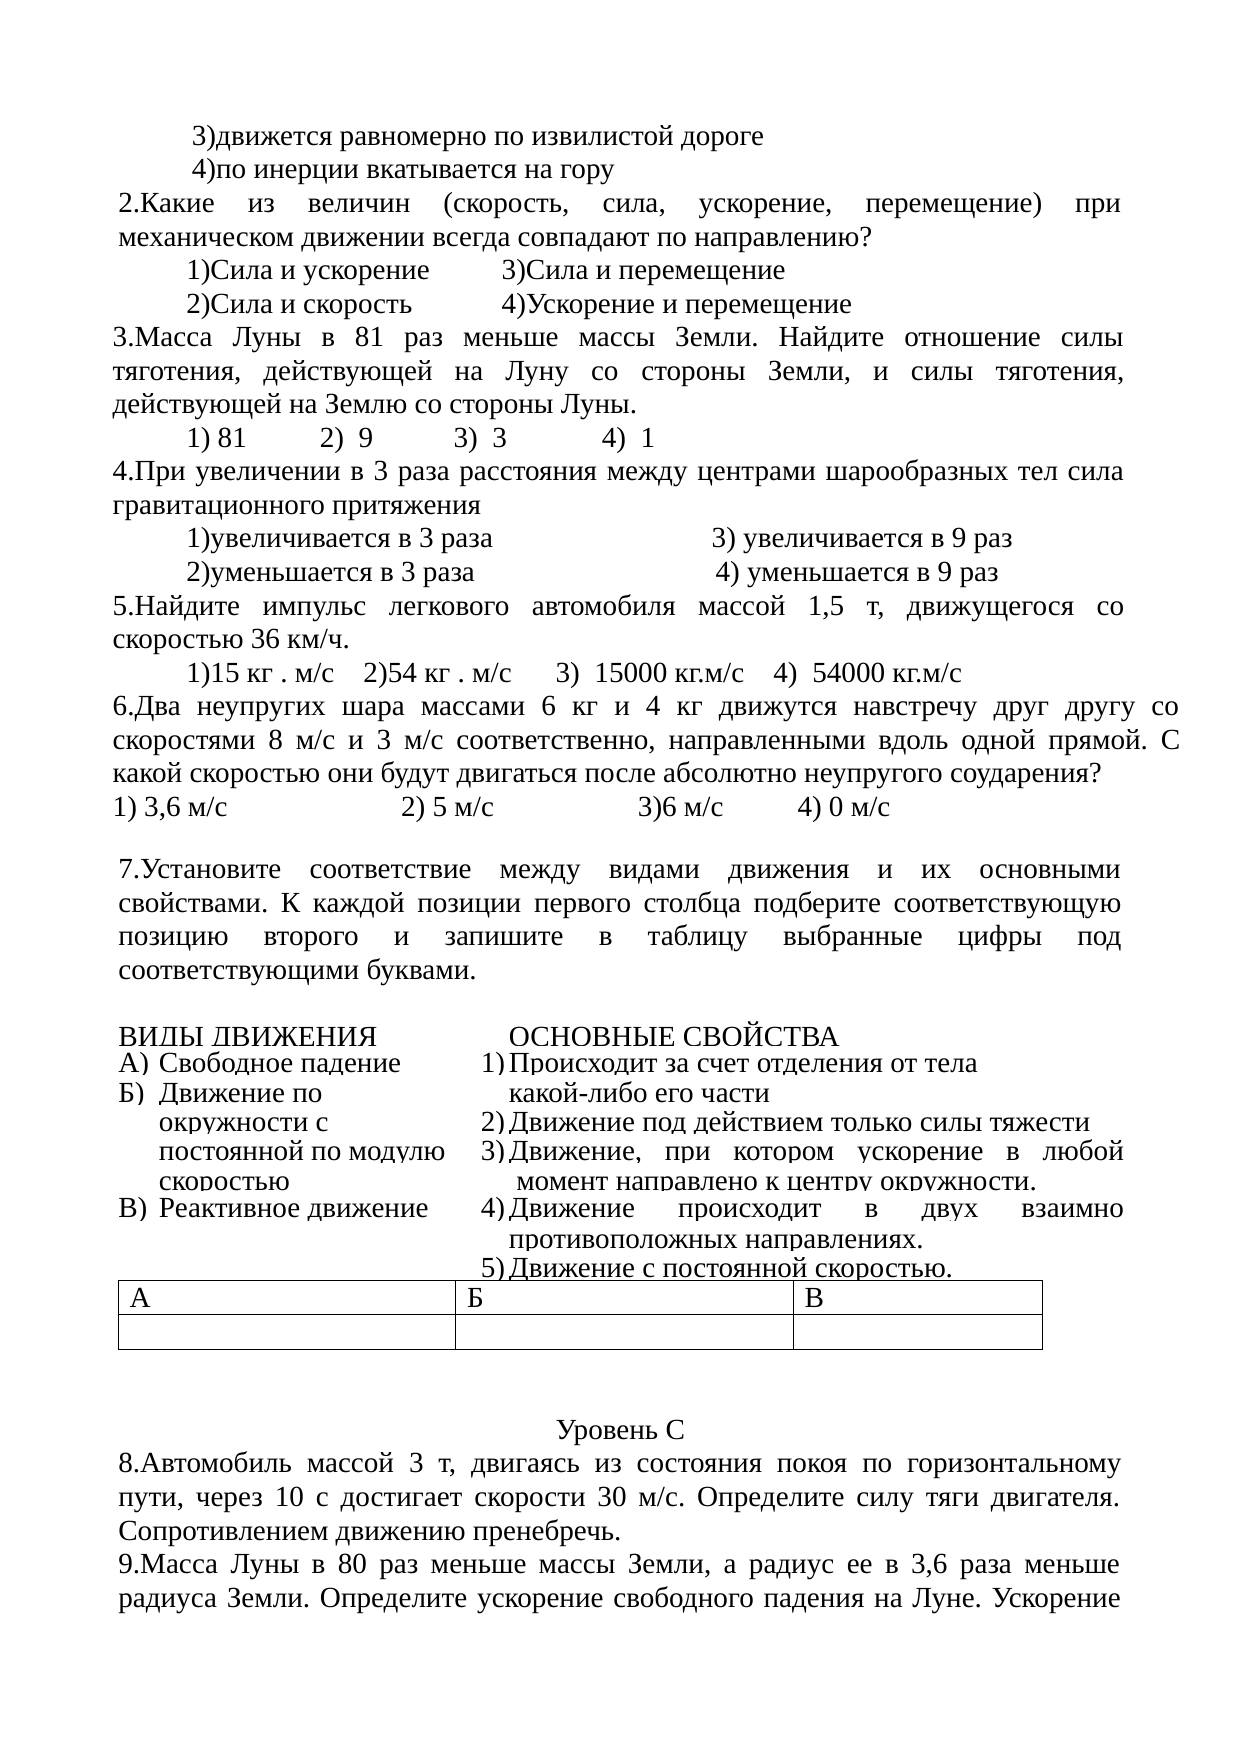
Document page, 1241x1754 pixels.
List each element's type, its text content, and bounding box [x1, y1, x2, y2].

table_cell 5) [481, 1250, 509, 1279]
table_header ОСНОВНЫЕ СВОЙСТВА [509, 1019, 1124, 1046]
table_cell Б) [118, 1075, 159, 1104]
table_cell Свободное падение [159, 1046, 481, 1075]
table_cell какой-либо его части [509, 1075, 1124, 1104]
table_cell [118, 1250, 159, 1279]
table_cell постоянной по модулю [159, 1134, 481, 1163]
text 9.Масса Луны в 80 раз меньше массы Земли, а радиус ее в 3,6 раза меньше радиуса Земли. Определите ускорение свободного падения на Луне. Ускорение [118, 1546, 1122, 1613]
table_cell Происходит за счет отделения от тела с некоторой скоростью [509, 1046, 1124, 1075]
table_cell момент направлено к центру окружности. [509, 1163, 1124, 1190]
text 1)15 кг . м/с 2)54 кг . м/с 3) 15000 кг.м/с 4) 54000 кг.м/с [112, 655, 1181, 688]
table_header ВИДЫ ДВИЖЕНИЯ [118, 1019, 481, 1046]
table_cell 3) [481, 1134, 509, 1163]
table_cell [456, 1315, 793, 1349]
table_cell В) [118, 1190, 159, 1221]
table_cell [118, 1221, 159, 1250]
table_cell [159, 1221, 481, 1250]
table_cell Движение с постоянной скоростью. [509, 1250, 1124, 1279]
table_cell Движение по [159, 1075, 481, 1104]
table_header В [794, 1281, 1042, 1314]
table_cell [118, 1134, 159, 1163]
text 3.Масса Луны в 81 раз меньше массы Земли. Найдите отношение силы тяготения, действующей на Луну со стороны Земли, и силы тяготения, действующей на Землю со стороны Луны. [112, 319, 1125, 420]
table_cell А) [118, 1046, 159, 1075]
table_cell [481, 1075, 509, 1104]
text 1) 81 2) 9 3) 3 4) 1 [112, 420, 1125, 453]
table_cell 2) [481, 1104, 509, 1133]
table_cell [119, 1315, 455, 1349]
text 2)уменьшается в 3 раза 4) уменьшается в 9 раз [112, 554, 1125, 588]
text 2) 5 м/с [401, 789, 624, 822]
table_cell Движение происходит в двух взаимно противоположных [509, 1190, 1124, 1221]
table_cell скоростью [159, 1163, 481, 1190]
text 4.При увеличении в 3 раза расстояния между центрами шарообразных тел сила гравитационного притяжения [112, 453, 1125, 521]
text 5.Найдите импульс легкового автомобиля массой 1,5 т, движущегося со скоростью 36 км/ч. [112, 588, 1125, 655]
text 6.Два неупругих шара массами 6 кг и 4 кг движутся навстречу друг другу со скоростями 8 м/с и 3 м/с соответственно, направленными вдоль одной прямой. С какой скоростью они будут двигаться после абсолютно неупругого соударения? [112, 688, 1181, 789]
table_cell 1) [481, 1046, 509, 1075]
table_cell 4) [481, 1190, 509, 1221]
text 1)увеличивается в 3 раза 3) увеличивается в 9 раз [112, 521, 1125, 554]
text Уровень С [118, 1412, 1122, 1446]
table_cell [481, 1221, 509, 1250]
table_cell [481, 1163, 509, 1190]
text 3)6 м/с [638, 789, 743, 822]
text 4) 0 м/с [797, 789, 1143, 822]
table_cell окружности с [159, 1104, 481, 1133]
table_header А [119, 1281, 455, 1314]
text 2)Сила и скорость [112, 286, 436, 319]
text 7.Установите соответствие между видами движения и их основными свойствами. К каждой позиции первого столбца подберите соответствующую позицию второго и запишите в таблицу выбранные цифры под соответствующими буквами. [118, 851, 1122, 985]
table_cell [794, 1315, 1042, 1349]
table_cell противоположных направлениях. [509, 1221, 1124, 1250]
table_cell [118, 1104, 159, 1133]
text 4)Ускорение и перемещение [501, 286, 862, 319]
text 8.Автомобиль массой 3 т, двигаясь из состояния покоя по горизонтальному пути, через 10 с достигает скорости 30 м/с. Определите силу тяги двигателя. Сопротивлением движению пренебречь. [118, 1446, 1122, 1546]
table_cell [118, 1163, 159, 1190]
table_header [481, 1019, 509, 1046]
table_cell Реактивное движение [159, 1190, 481, 1221]
table_header Б [456, 1281, 793, 1314]
text 1)Сила и ускорение [112, 252, 436, 286]
text 4)по инерции вкатывается на гору [118, 152, 1122, 185]
text 3)Сила и перемещение [501, 252, 862, 286]
text 3)движется равномерно по извилистой дороге [118, 118, 1122, 152]
text 1) 3,6 м/с [112, 789, 330, 822]
table_cell Движение под действием только силы тяжести [509, 1104, 1124, 1133]
table_cell Движение, при котором ускорение в любой момент времени на- [509, 1134, 1124, 1163]
table_cell [159, 1250, 481, 1279]
text 2.Какие из величин (скорость, сила, ускорение, перемещение) при механическом движении всегда совпадают по направлению? [118, 185, 1122, 252]
